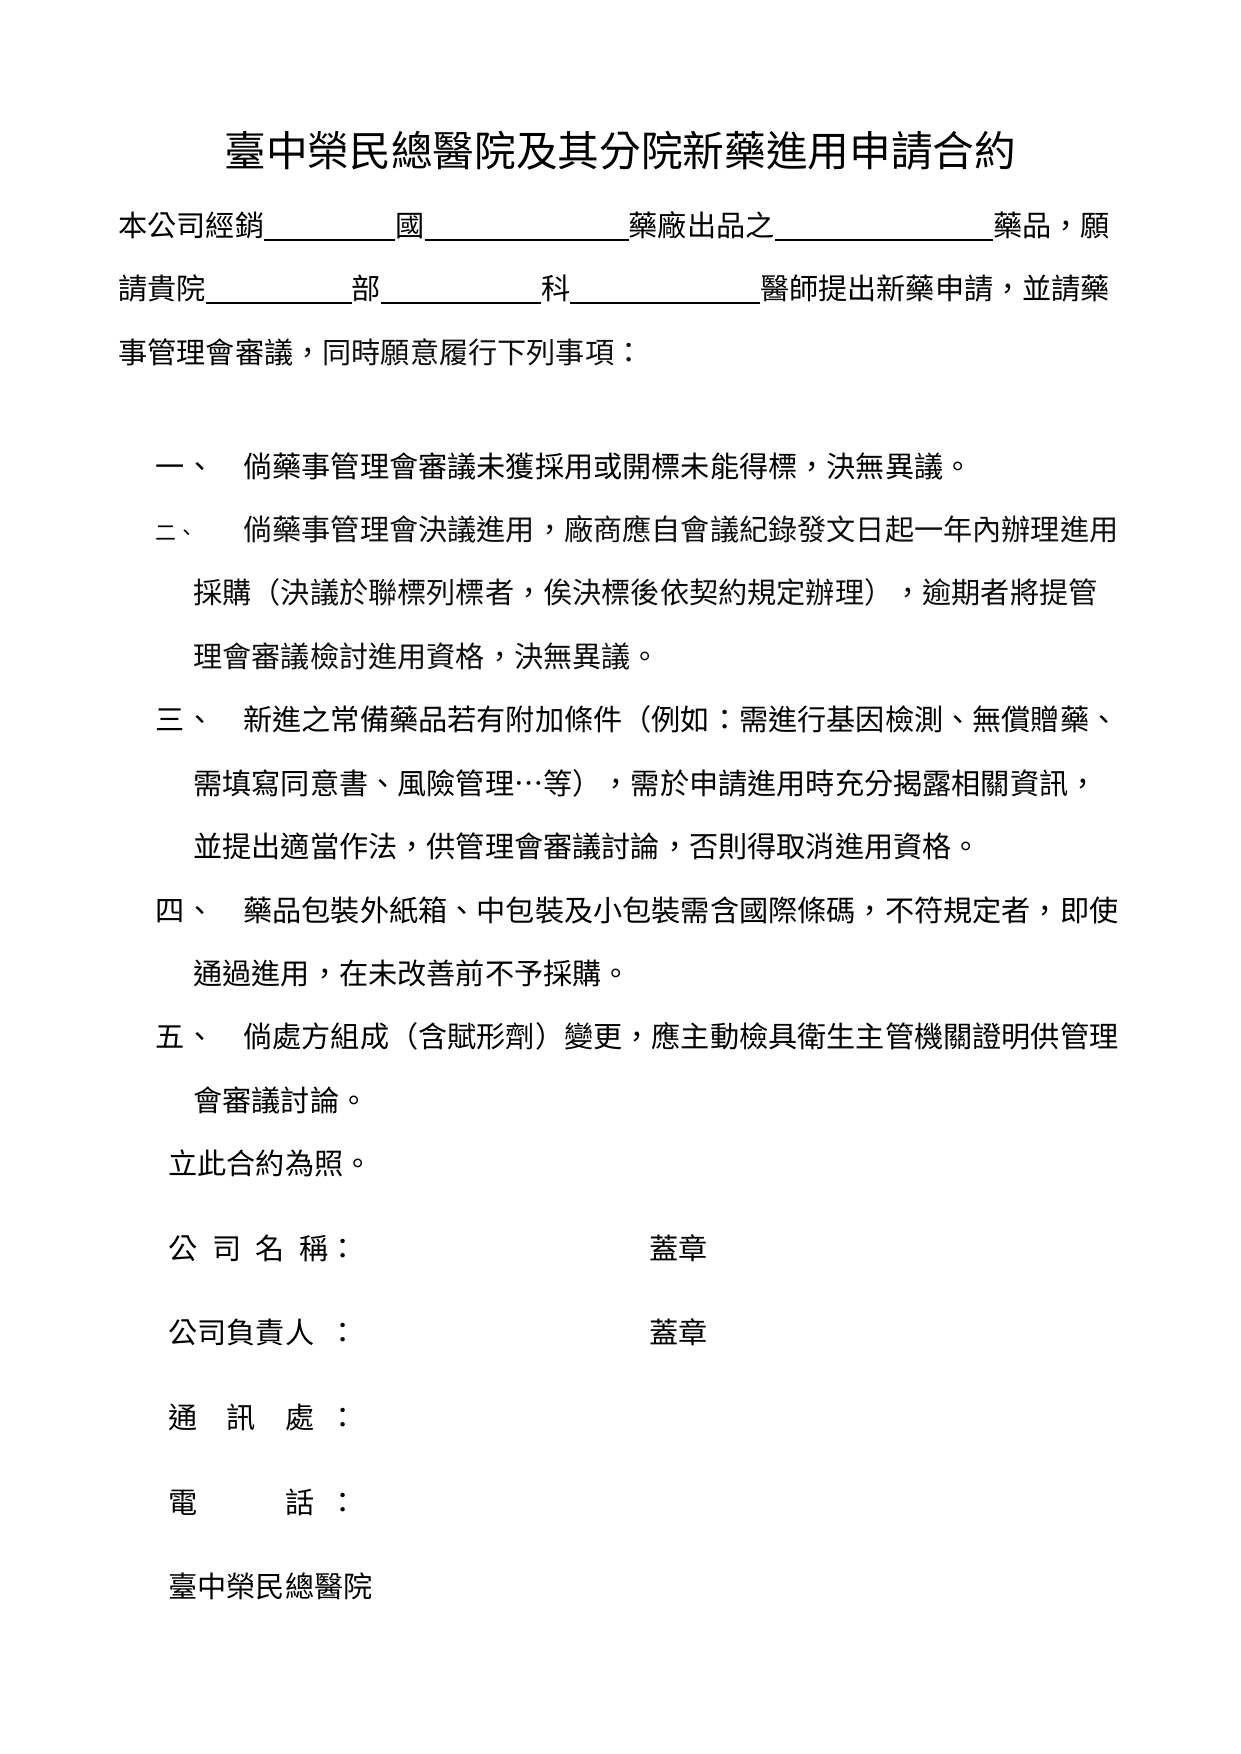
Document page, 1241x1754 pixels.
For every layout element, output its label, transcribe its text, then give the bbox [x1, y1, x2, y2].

list 新進之常備藥品若有附加條件（例如：需進行基因檢測、無償贈藥、需填寫同意書、風險管理…等），需於申請進用時充分揭露相關資訊，並提出適當作法，供管理會審議討論，否則得取消進用資格。 [156, 697, 1122, 866]
text 臺中榮民總醫院及其分院新藥進用申請合約 [118, 118, 1122, 178]
list 倘處方組成（含賦形劑）變更，應主動檢具衛生主管機關證明供管理會審議討論。 [156, 1014, 1122, 1120]
text 公 司 名 稱： 蓋章 [118, 1226, 1122, 1268]
text 臺中榮民總醫院 [118, 1564, 1122, 1606]
text 本公司經銷 國 藥廠出品之 藥品，願請貴院 部 科 醫師提出新藥申請，並請藥事管理會審議，同時願意履行下列事項： [118, 202, 1122, 372]
list 藥品包裝外紙箱、中包裝及小包裝需含國際條碼，不符規定者，即使通過進用，在未改善前不予採購。 [156, 887, 1122, 993]
list 倘藥事管理會審議未獲採用或開標未能得標，決無異議。 [156, 443, 1122, 485]
text 公司負責人 ： 蓋章 [118, 1310, 1122, 1352]
text 立此合約為照。 [118, 1141, 1122, 1183]
list 倘藥事管理會決議進用，廠商應自會議紀錄發文日起一年內辦理進用採購（決議於聯標列標者，俟決標後依契約規定辦理），逾期者將提管理會審議檢討進用資格，決無異議。 [156, 507, 1122, 676]
text 通 訊 處 ： [118, 1395, 1122, 1437]
text 電 話 ： [118, 1479, 1122, 1522]
